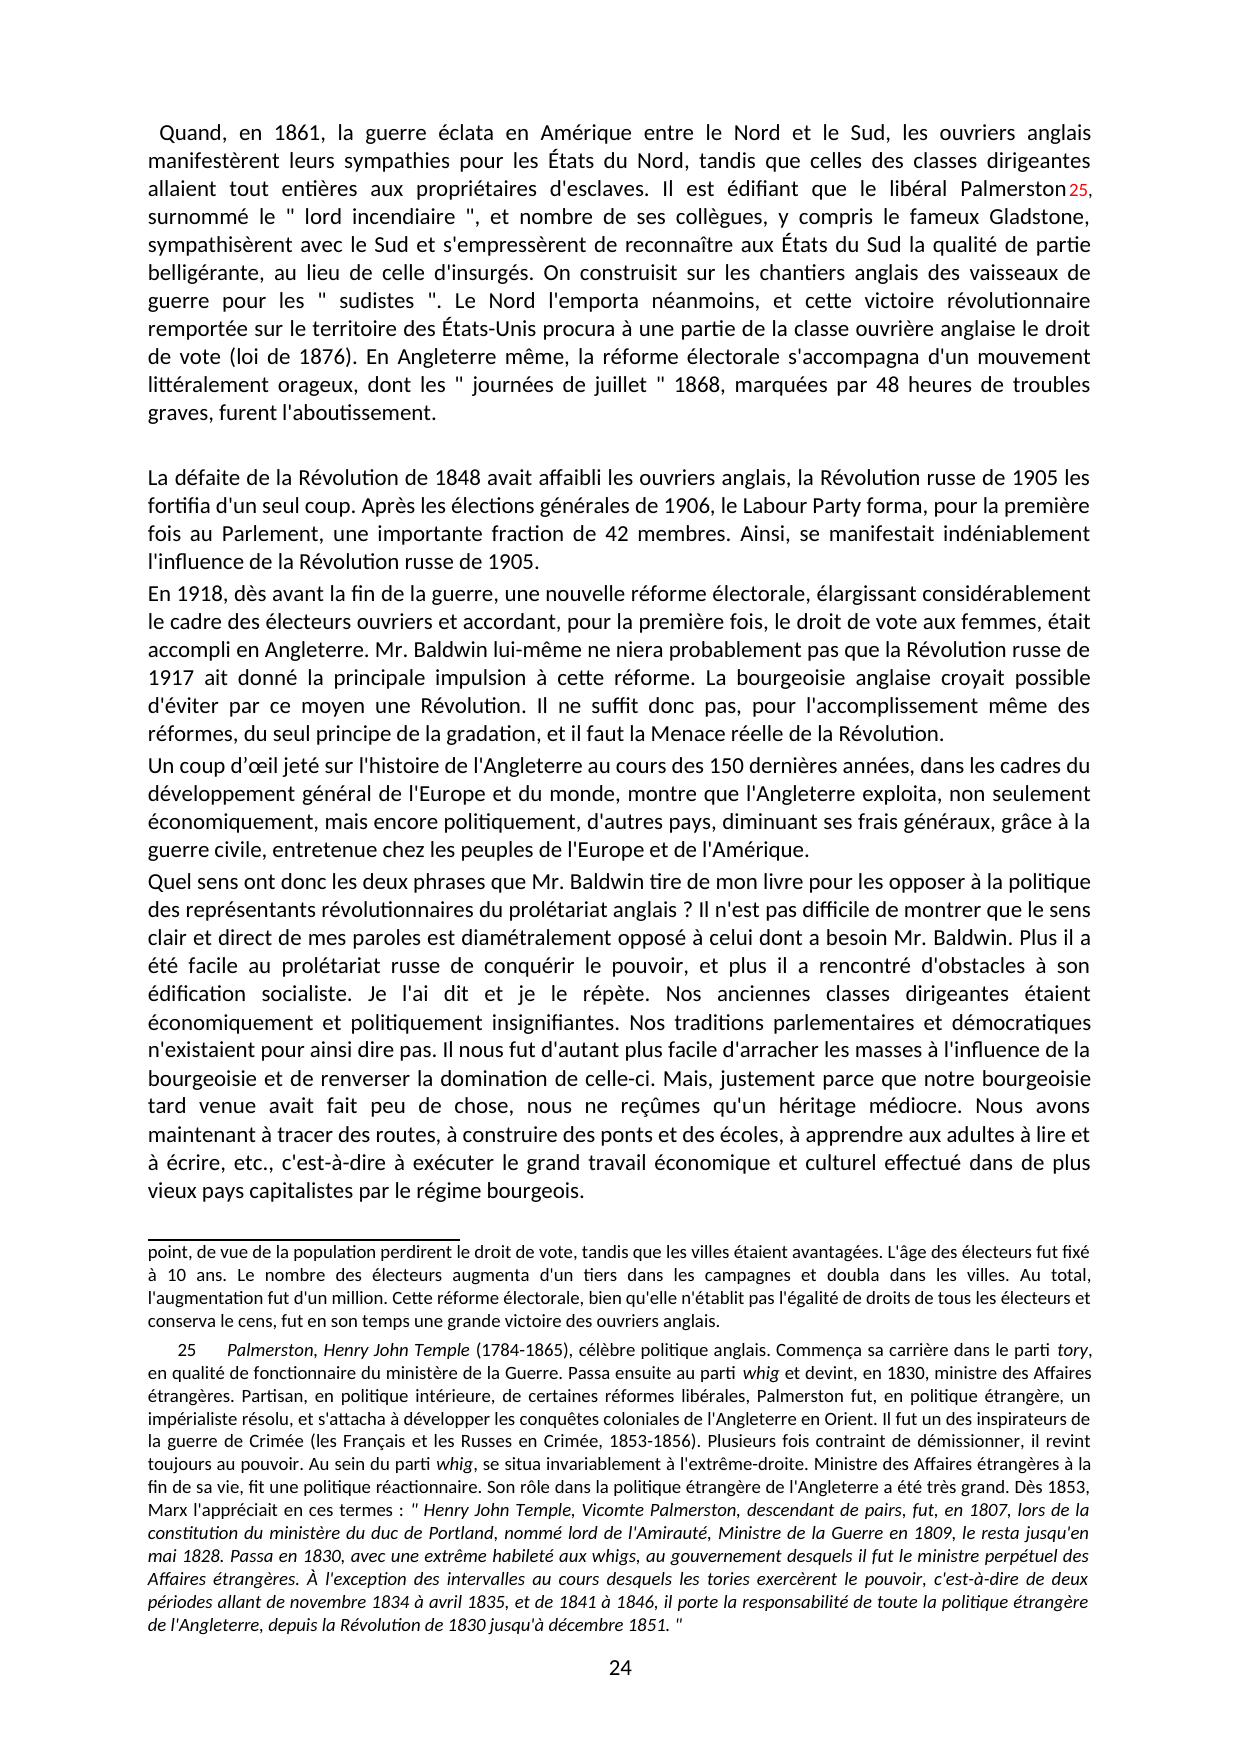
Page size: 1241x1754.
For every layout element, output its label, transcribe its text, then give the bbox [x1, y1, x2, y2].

text Quand, en 1861, la guerre éclata en Amérique entre le Nord et le Sud, les ouvriers anglais manifestèrent leurs sympathies pour les États du Nord, tandis que celles des classes dirigeantes allaient tout entières aux propriétaires d'esclaves. Il est édifiant que le libéral Palmerston, surnommé le " lord incendiaire ", et nombre de ses collègues, y compris le fameux Gladstone, sympathisèrent avec le Sud et s'empressèrent de reconnaître aux États du Sud la qualité de partie belligérante, au lieu de celle d'insurgés. On construisit sur les chantiers anglais des vaisseaux de guerre pour les " sudistes ". Le Nord l'emporta néanmoins, et cette victoire révolutionnaire remportée sur le territoire des États-Unis procura à une partie de la classe ouvrière anglaise le droit de vote (loi de 1876). En Angleterre même, la réforme électorale s'accompagna d'un mouvement littéralement orageux, dont les " journées de juillet " 1868, marquées par 48 heures de troubles graves, furent l'aboutissement. [148, 118, 1093, 426]
text point, de vue de la population perdirent le droit de vote, tandis que les villes étaient avantagées. L'âge des électeurs fut fixé à 10 ans. Le nombre des électeurs augmenta d'un tiers dans les campagnes et doubla dans les villes. Au total, l'augmentation fut d'un million. Cette réforme électorale, bien qu'elle n'établit pas l'égalité de droits de tous les électeurs et conserva le cens, fut en son temps une grande victoire des ouvriers anglais. [148, 1240, 1093, 1332]
text Un coup d’œil jeté sur l'histoire de l'Angleterre au cours des 150 dernières années, dans les cadres du développement général de l'Europe et du monde, montre que l'Angleterre exploita, non seulement économiquement, mais encore politiquement, d'autres pays, diminuant ses frais généraux, grâce à la guerre civile, entretenue chez les peuples de l'Europe et de l'Amérique. [148, 751, 1093, 863]
text La défaite de la Révolution de 1848 avait affaibli les ouvriers anglais, la Révolution russe de 1905 les fortifia d'un seul coup. Après les élections générales de 1906, le Labour Party forma, pour la première fois au Parlement, une importante fraction de 42 membres. Ainsi, se manifestait indéniablement l'influence de la Révolution russe de 1905. [148, 463, 1093, 575]
text En 1918, dès avant la fin de la guerre, une nouvelle réforme électorale, élargissant considérablement le cadre des électeurs ouvriers et accordant, pour la première fois, le droit de vote aux femmes, était accompli en Angleterre. Mr. Baldwin lui-même ne niera probablement pas que la Révolution russe de 1917 ait donné la principale impulsion à cette réforme. La bourgeoisie anglaise croyait possible d'éviter par ce moyen une Révolution. Il ne suffit donc pas, pour l'accomplissement même des réformes, du seul principe de la gradation, et il faut la Menace réelle de la Révolution. [148, 579, 1093, 747]
text Palmerston, Henry John Temple (1784-1865), célèbre politique anglais. Commença sa carrière dans le parti tory, en qualité de fonctionnaire du ministère de la Guerre. Passa ensuite au parti whig et devint, en 1830, ministre des Affaires étrangères. Partisan, en politique intérieure, de certaines réformes libérales, Palmerston fut, en politique étrangère, un impérialiste résolu, et s'attacha à développer les conquêtes coloniales de l'Angleterre en Orient. Il fut un des inspirateurs de la guerre de Crimée (les Français et les Russes en Crimée, 1853-1856). Plusieurs fois contraint de démissionner, il revint toujours au pouvoir. Au sein du parti whig, se situa invariablement à l'extrême-droite. Ministre des Affaires étrangères à la fin de sa vie, fit une politique réactionnaire. Son rôle dans la politique étrangère de l'Angleterre a été très grand. Dès 1853, Marx l'appréciait en ces termes : " Henry John Temple, Vicomte Palmerston, descendant de pairs, fut, en 1807, lors de la constitution du ministère du duc de Portland, nommé lord de l'Amirauté, Ministre de la Guerre en 1809, le resta jusqu'en mai 1828. Passa en 1830, avec une extrême habileté aux whigs, au gouvernement desquels il fut le ministre perpétuel des Affaires étrangères. À l'exception des intervalles au cours desquels les tories exercèrent le pouvoir, c'est-à-dire de deux périodes allant de novembre 1834 à avril 1835, et de 1841 à 1846, il porte la responsabilité de toute la politique étrangère de l'Angleterre, depuis la Révolution de 1830 jusqu'à décembre 1851. " [148, 1338, 1093, 1636]
text Quel sens ont donc les deux phrases que Mr. Baldwin tire de mon livre pour les opposer à la politique des représentants révolutionnaires du prolétariat anglais ? Il n'est pas difficile de montrer que le sens clair et direct de mes paroles est diamétralement opposé à celui dont a besoin Mr. Baldwin. Plus il a été facile au prolétariat russe de conquérir le pouvoir, et plus il a rencontré d'obstacles à son édification socialiste. Je l'ai dit et je le répète. Nos anciennes classes dirigeantes étaient économiquement et politiquement insignifiantes. Nos traditions parlementaires et démocratiques n'existaient pour ainsi dire pas. Il nous fut d'autant plus facile d'arracher les masses à l'influence de la bourgeoisie et de renverser la domination de celle-ci. Mais, justement parce que notre bourgeoisie tard venue avait fait peu de chose, nous ne reçûmes qu'un héritage médiocre. Nous avons maintenant à tracer des routes, à construire des ponts et des écoles, à apprendre aux adultes à lire et à écrire, etc., c'est-à-dire à exécuter le grand travail économique et culturel effectué dans de plus vieux pays capitalistes par le régime bourgeois. [148, 867, 1093, 1204]
